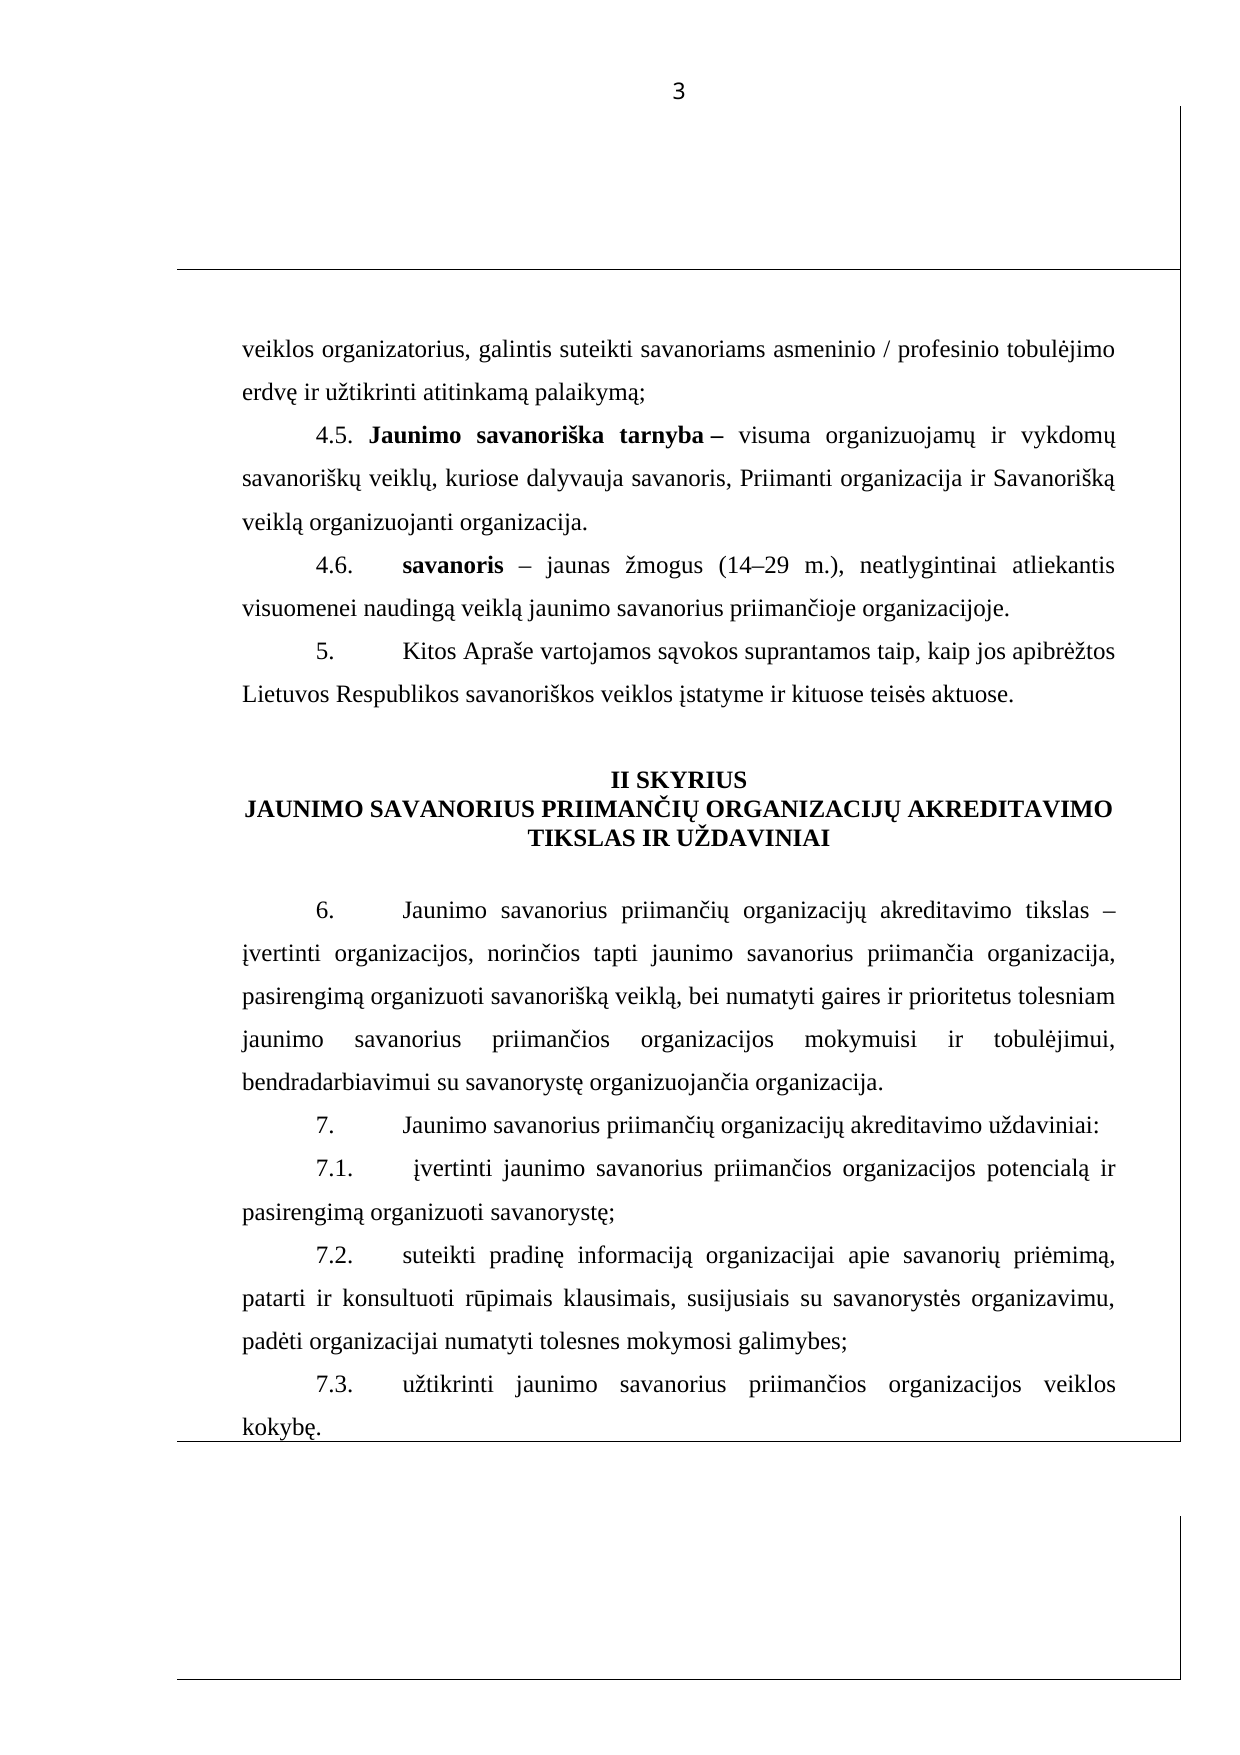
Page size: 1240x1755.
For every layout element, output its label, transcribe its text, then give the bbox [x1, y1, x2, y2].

text 7. Jaunimo savanorius priimančių organizacijų akreditavimo uždaviniai: [177, 1046, 1181, 1089]
text 6. Jaunimo savanorius priimančių organizacijų akreditavimo tikslas – įvertinti organizacijos, norinčios tapti jaunimo savanorius priimančia organizacija, pasirengimą organizuoti savanorišką veiklą, bei numatyti gaires ir prioritetus tolesniam jaunimo savanorius priimančios organizacijos mokymuisi ir tobulėjimui, bendradarbiavimui su savanorystę organizuojančia organizacija. [177, 830, 1181, 1046]
text 4.4. jaunimo savanorius priimanti organizacija – pagal Aprašą akredituotas Lietuvos Respublikoje įregistruotas ne pelno siekiantis savanoriškos veiklos organizatorius, galintis suteikti savanoriams asmeninio / profesinio tobulėjimo erdvę ir užtikrinti atitinkamą palaikymą; [177, 269, 1181, 356]
text 7.1. įvertinti jaunimo savanorius priimančios organizacijos potencialą ir pasirengimą organizuoti savanorystę; [177, 1089, 1181, 1175]
text 4.6. savanoris – jaunas žmogus (14–29 m.), neatlygintinai atliekantis visuomenei naudingą veiklą jaunimo savanorius priimančioje organizacijoje. [177, 485, 1181, 571]
text 7.3. užtikrinti jaunimo savanorius priimančios organizacijos veiklos kokybę. [177, 1304, 1181, 1441]
text 5. Kitos Apraše vartojamos sąvokos suprantamos taip, kaip jos apibrėžtos Lietuvos Respublikos savanoriškos veiklos įstatyme ir kituose teisės aktuose. [177, 571, 1181, 701]
text 4.5. Jaunimo savanoriška tarnyba – visuma organizuojamų ir vykdomų savanoriškų veiklų, kuriose dalyvauja savanoris, Priimanti organizacija ir Savanorišką veiklą organizuojanti organizacija. [177, 356, 1181, 485]
text II SKYRIUS [177, 701, 1181, 794]
text JAUNIMO SAVANORIUS PRIIMANČIŲ ORGANIZACIJŲ AKREDITAVIMO TIKSLAS IR UŽDAVINIAI [177, 794, 1180, 830]
text 7.2. suteikti pradinę informaciją organizacijai apie savanorių priėmimą, patarti ir konsultuoti rūpimais klausimais, susijusiais su savanorystės organizavimu, padėti organizacijai numatyti tolesnes mokymosi galimybes; [177, 1175, 1181, 1304]
